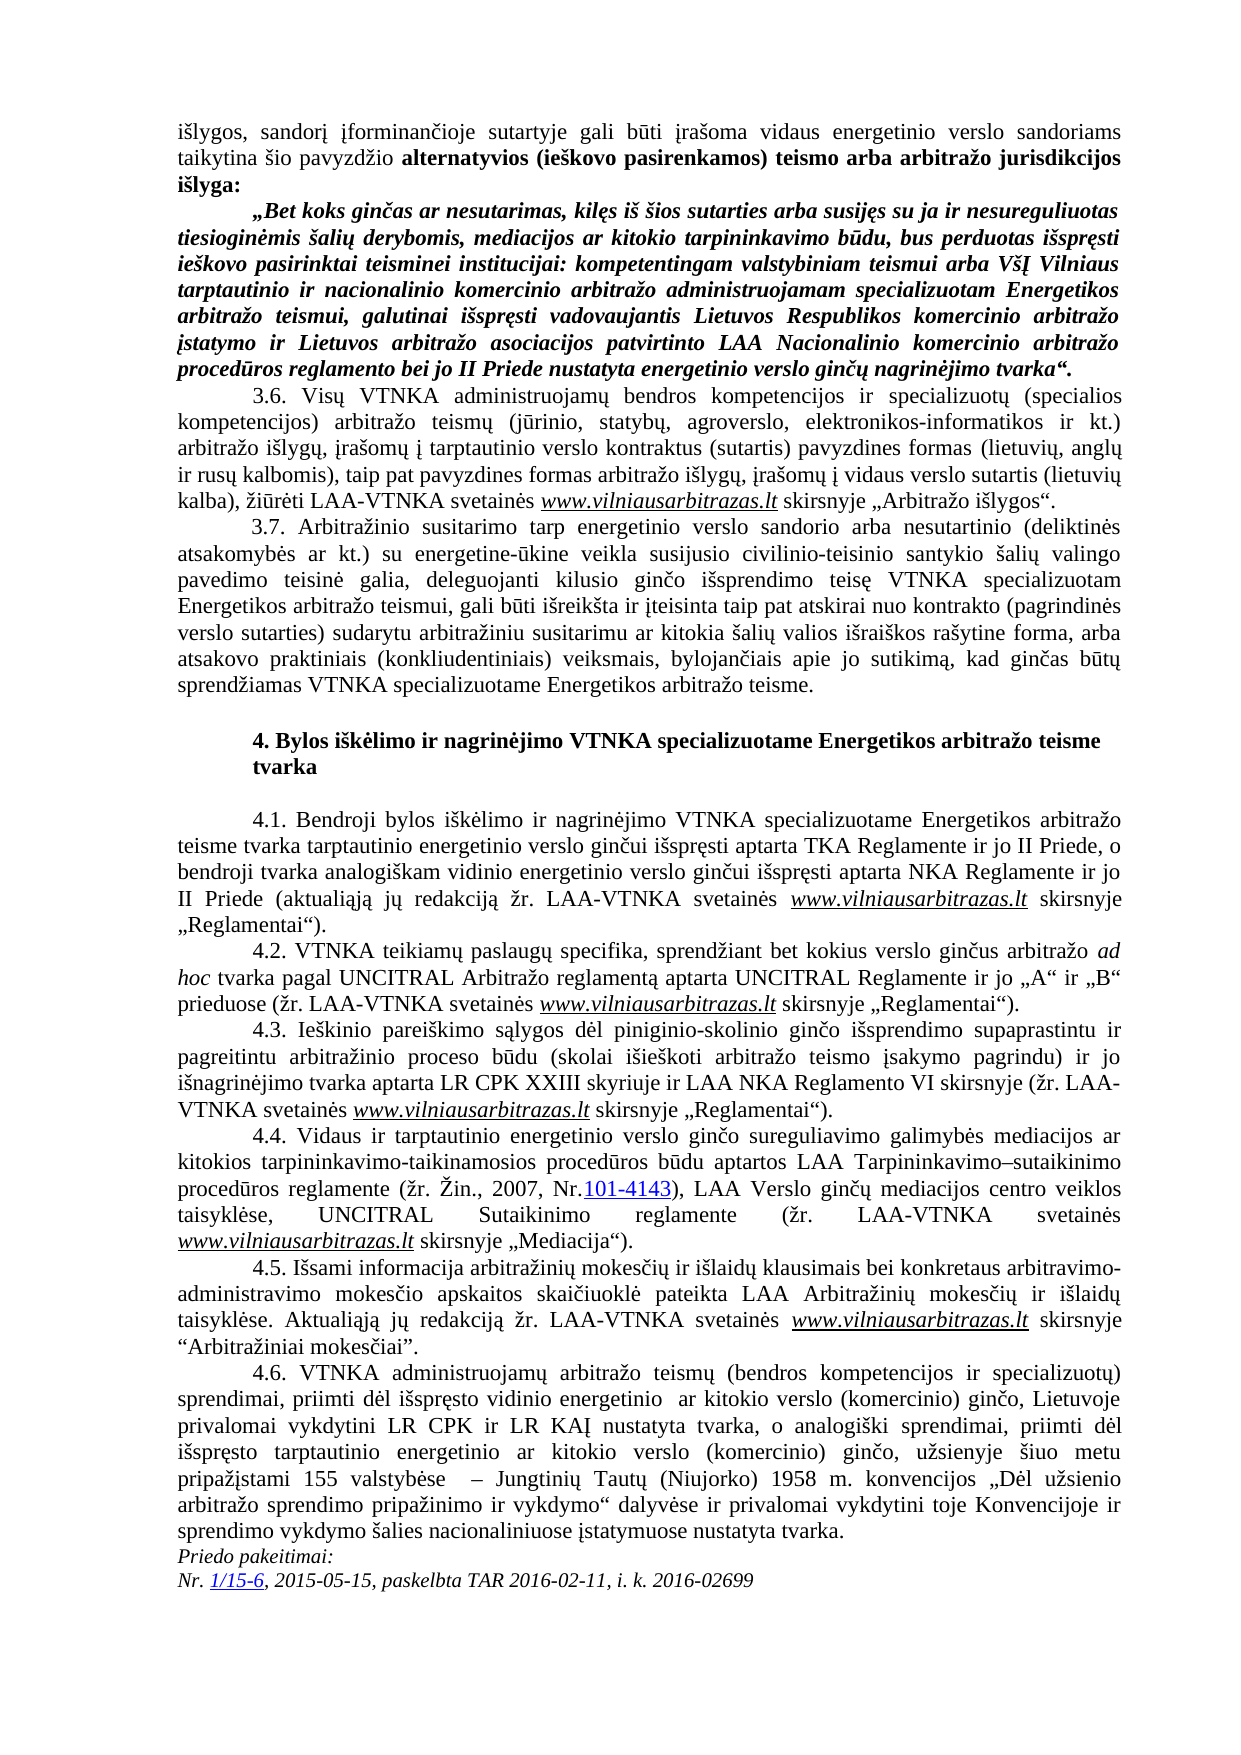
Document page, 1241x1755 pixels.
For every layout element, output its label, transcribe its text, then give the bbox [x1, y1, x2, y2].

text 4.2. VTNKA teikiamų paslaugų specifika, sprendžiant bet kokius verslo ginčus arbitražo ad hoc tvarka pagal UNCITRAL Arbitražo reglamentą aptarta UNCITRAL Reglamente ir jo „A“ ir „B“ prieduose (žr. LAA-VTNKA svetainės www.vilniausarbitrazas.lt skirsnyje „Reglamentai“). [177, 937, 1122, 1017]
text Nr. 1/15-6, 2015-05-15, paskelbta TAR 2016-02-11, i. k. 2016-02699 [177, 1568, 1122, 1592]
text 3.6. Visų VTNKA administruojamų bendros kompetencijos ir specializuotų (specialios kompetencijos) arbitražo teismų (jūrinio, statybų, agroverslo, elektronikos-informatikos ir kt.) arbitražo išlygų, įrašomų į tarptautinio verslo kontraktus (sutartis) pavyzdines formas (lietuvių, anglų ir rusų kalbomis), taip pat pavyzdines formas arbitražo išlygų, įrašomų į vidaus verslo sutartis (lietuvių kalba), žiūrėti LAA-VTNKA svetainės www.vilniausarbitrazas.lt skirsnyje „Arbitražo išlygos“. [177, 382, 1122, 513]
text „Bet koks ginčas ar nesutarimas, kilęs iš šios sutarties arba susijęs su ja ir nesureguliuotas tiesioginėmis šalių derybomis, mediacijos ar kitokio tarpininkavimo būdu, bus perduotas išspręsti ieškovo pasirinktai teisminei institucijai: kompetentingam valstybiniam teismui arba VšĮ Vilniaus tarptautinio ir nacionalinio komercinio arbitražo administruojamam specializuotam Energetikos arbitražo teismui, galutinai išspręsti vadovaujantis Lietuvos Respublikos komercinio arbitražo įstatymo ir Lietuvos arbitražo asociacijos patvirtinto LAA Nacionalinio komercinio arbitražo procedūros reglamento bei jo II Priede nustatyta energetinio verslo ginčų nagrinėjimo tvarka“. [177, 197, 1122, 382]
text Priedo pakeitimai: [177, 1544, 1122, 1568]
text 4.6. VTNKA administruojamų arbitražo teismų (bendros kompetencijos ir specializuotų) sprendimai, priimti dėl išspręsto vidinio energetinio ar kitokio verslo (komercinio) ginčo, Lietuvoje privalomai vykdytini LR CPK ir LR KAĮ nustatyta tvarka, o analogiški sprendimai, priimti dėl išspręsto tarptautinio energetinio ar kitokio verslo (komercinio) ginčo, užsienyje šiuo metu pripažįstami 155 valstybėse – Jungtinių Tautų (Niujorko) 1958 m. konvencijos „Dėl užsienio arbitražo sprendimo pripažinimo ir vykdymo“ dalyvėse ir privalomai vykdytini toje Konvencijoje ir sprendimo vykdymo šalies nacionaliniuose įstatymuose nustatyta tvarka. [177, 1359, 1122, 1544]
text išlygos, sandorį įforminančioje sutartyje gali būti įrašoma vidaus energetinio verslo sandoriams taikytina šio pavyzdžio alternatyvios (ieškovo pasirenkamos) teismo arba arbitražo jurisdikcijos išlyga: [177, 118, 1122, 197]
text 3.7. Arbitražinio susitarimo tarp energetinio verslo sandorio arba nesutartinio (deliktinės atsakomybės ar kt.) su energetine-ūkine veikla susijusio civilinio-teisinio santykio šalių valingo pavedimo teisinė galia, deleguojanti kilusio ginčo išsprendimo teisę VTNKA specializuotam Energetikos arbitražo teismui, gali būti išreikšta ir įteisinta taip pat atskirai nuo kontrakto (pagrindinės verslo sutarties) sudarytu arbitražiniu susitarimu ar kitokia šalių valios išraiškos rašytine forma, arba atsakovo praktiniais (konkliudentiniais) veiksmais, bylojančiais apie jo sutikimą, kad ginčas būtų sprendžiamas VTNKA specializuotame Energetikos arbitražo teisme. [177, 513, 1122, 698]
text 4.1. Bendroji bylos iškėlimo ir nagrinėjimo VTNKA specializuotame Energetikos arbitražo teisme tvarka tarptautinio energetinio verslo ginčui išspręsti aptarta TKA Reglamente ir jo II Priede, o bendroji tvarka analogiškam vidinio energetinio verslo ginčui išspręsti aptarta NKA Reglamente ir jo II Priede (aktualiąją jų redakciją žr. LAA-VTNKA svetainės www.vilniausarbitrazas.lt skirsnyje „Reglamentai“). [177, 806, 1122, 937]
text 4.4. Vidaus ir tarptautinio energetinio verslo ginčo sureguliavimo galimybės mediacijos ar kitokios tarpininkavimo-taikinamosios procedūros būdu aptartos LAA Tarpininkavimo–sutaikinimo procedūros reglamente (žr. Žin., 2007, Nr.101-4143), LAA Verslo ginčų mediacijos centro veiklos taisyklėse, UNCITRAL Sutaikinimo reglamente (žr. LAA-VTNKA svetainės www.vilniausarbitrazas.lt skirsnyje „Mediacija“). [177, 1122, 1122, 1254]
text 4.3. Ieškinio pareiškimo sąlygos dėl piniginio-skolinio ginčo išsprendimo supaprastintu ir pagreitintu arbitražinio proceso būdu (skolai išieškoti arbitražo teismo įsakymo pagrindu) ir jo išnagrinėjimo tvarka aptarta LR CPK XXIII skyriuje ir LAA NKA Reglamento VI skirsnyje (žr. LAA-VTNKA svetainės www.vilniausarbitrazas.lt skirsnyje „Reglamentai“). [177, 1017, 1122, 1122]
text 4.5. Išsami informacija arbitražinių mokesčių ir išlaidų klausimais bei konkretaus arbitravimo-administravimo mokesčio apskaitos skaičiuoklė pateikta LAA Arbitražinių mokesčių ir išlaidų taisyklėse. Aktualiąją jų redakciją žr. LAA-VTNKA svetainės www.vilniausarbitrazas.lt skirsnyje “Arbitražiniai mokesčiai”. [177, 1254, 1122, 1359]
text 4. Bylos iškėlimo ir nagrinėjimo VTNKA specializuotame Energetikos arbitražo teisme tvarka [252, 727, 1122, 779]
